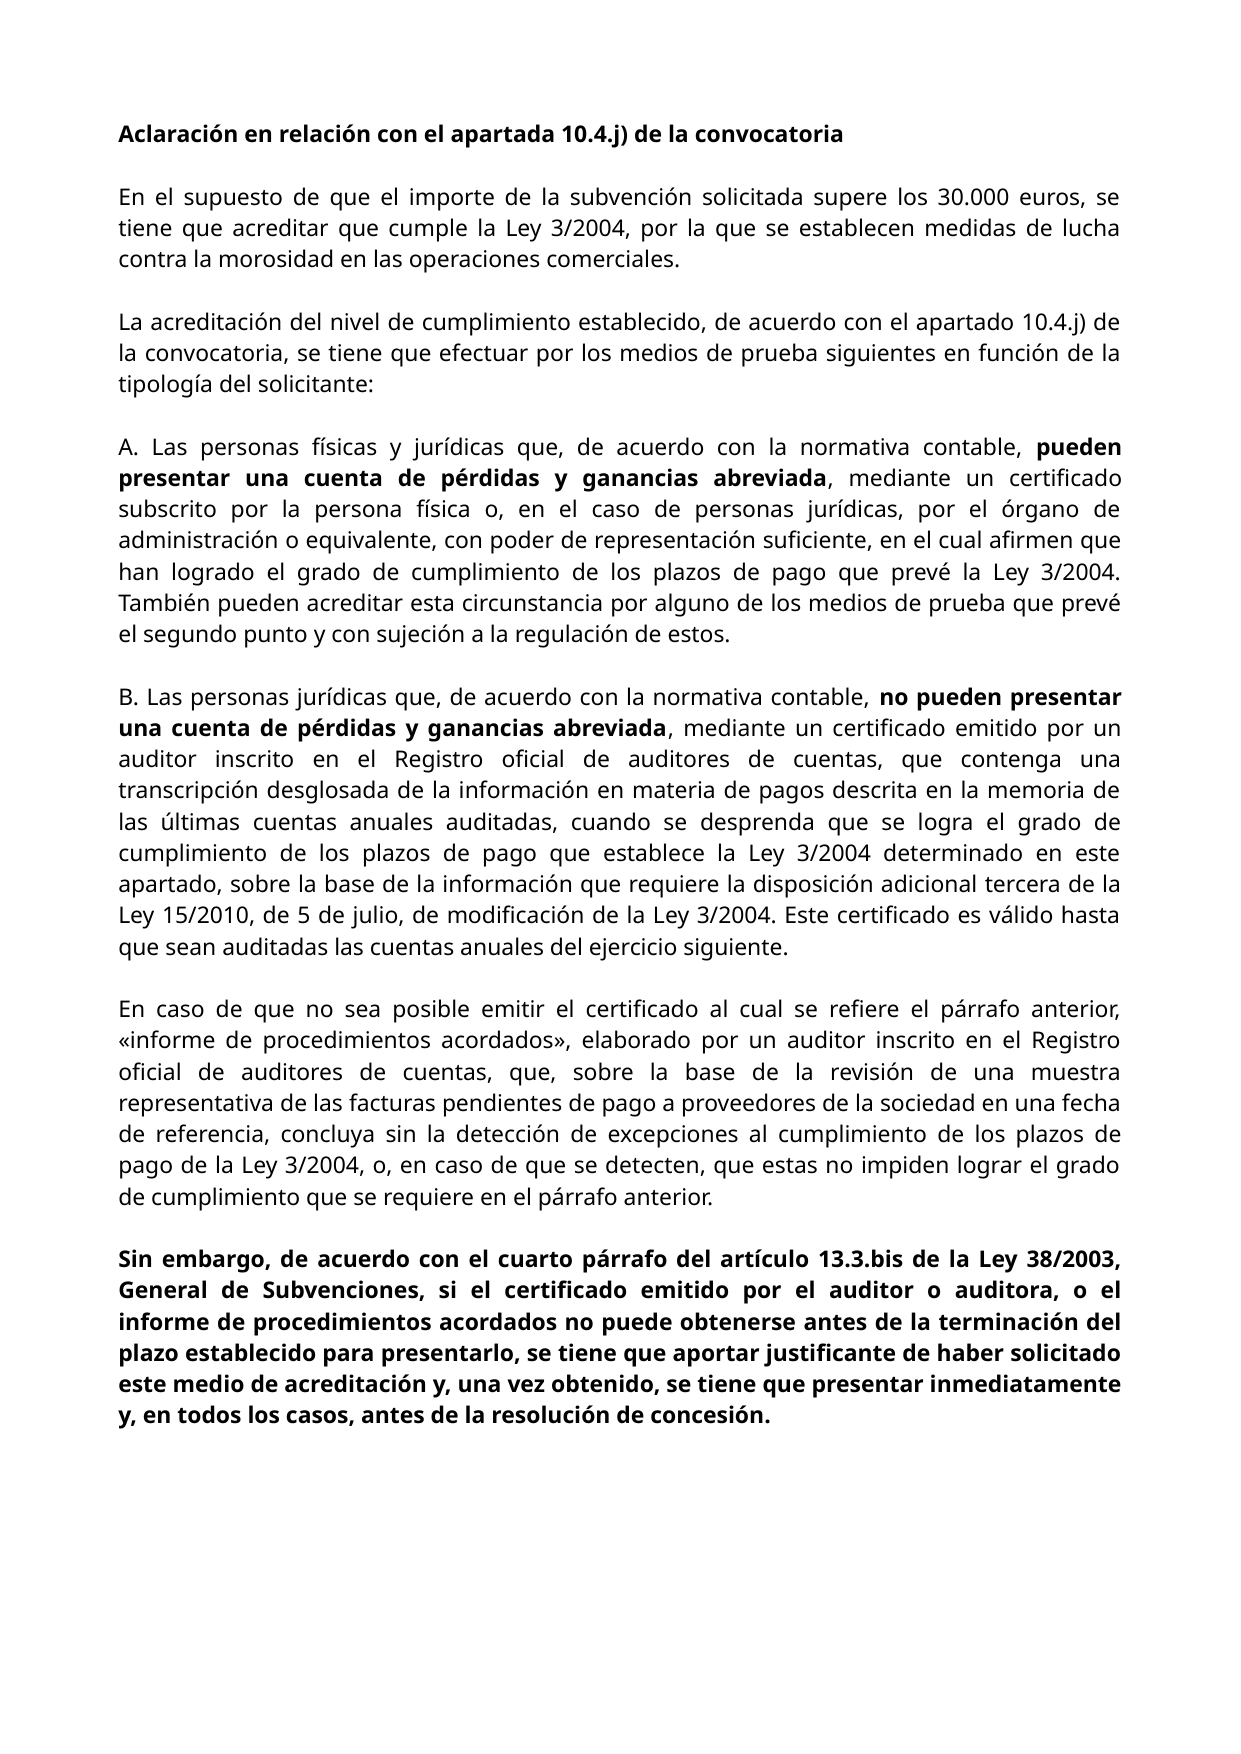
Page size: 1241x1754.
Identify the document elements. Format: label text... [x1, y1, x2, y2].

text En el supuesto de que el importe de la subvención solicitada supere los 30.000 euros, se tiene que acreditar que cumple la Ley 3/2004, por la que se establecen medidas de lucha contra la morosidad en las operaciones comerciales. [118, 181, 1122, 274]
text En caso de que no sea posible emitir el certificado al cual se refiere el párrafo anterior, «informe de procedimientos acordados», elaborado por un auditor inscrito en el Registro oficial de auditores de cuentas, que, sobre la base de la revisión de una muestra representativa de las facturas pendientes de pago a proveedores de la sociedad en una fecha de referencia, concluya sin la detección de excepciones al cumplimiento de los plazos de pago de la Ley 3/2004, o, en caso de que se detecten, que estas no impiden lograr el grado de cumplimiento que se requiere en el párrafo anterior. [118, 993, 1122, 1212]
text B. Las personas jurídicas que, de acuerdo con la normativa contable, no pueden presentar una cuenta de pérdidas y ganancias abreviada, mediante un certificado emitido por un auditor inscrito en el Registro oficial de auditores de cuentas, que contenga una transcripción desglosada de la información en materia de pagos descrita en la memoria de las últimas cuentas anuales auditadas, cuando se desprenda que se logra el grado de cumplimiento de los plazos de pago que establece la Ley 3/2004 determinado en este apartado, sobre la base de la información que requiere la disposición adicional tercera de la Ley 15/2010, de 5 de julio, de modificación de la Ley 3/2004. Este certificado es válido hasta que sean auditadas las cuentas anuales del ejercicio siguiente. [118, 681, 1122, 962]
text Aclaración en relación con el apartada 10.4.j) de la convocatoria [118, 118, 1122, 149]
text La acreditación del nivel de cumplimiento establecido, de acuerdo con el apartado 10.4.j) de la convocatoria, se tiene que efectuar por los medios de prueba siguientes en función de la tipología del solicitante: [118, 306, 1122, 399]
text A. Las personas físicas y jurídicas que, de acuerdo con la normativa contable, pueden presentar una cuenta de pérdidas y ganancias abreviada, mediante un certificado subscrito por la persona física o, en el caso de personas jurídicas, por el órgano de administración o equivalente, con poder de representación suficiente, en el cual afirmen que han logrado el grado de cumplimiento de los plazos de pago que prevé la Ley 3/2004. También pueden acreditar esta circunstancia por alguno de los medios de prueba que prevé el segundo punto y con sujeción a la regulación de estos. [118, 431, 1122, 649]
text Sin embargo, de acuerdo con el cuarto párrafo del artículo 13.3.bis de la Ley 38/2003, General de Subvenciones, si el certificado emitido por el auditor o auditora, o el informe de procedimientos acordados no puede obtenerse antes de la terminación del plazo establecido para presentarlo, se tiene que aportar justificante de haber solicitado este medio de acreditación y, una vez obtenido, se tiene que presentar inmediatamente y, en todos los casos, antes de la resolución de concesión. [118, 1243, 1122, 1431]
